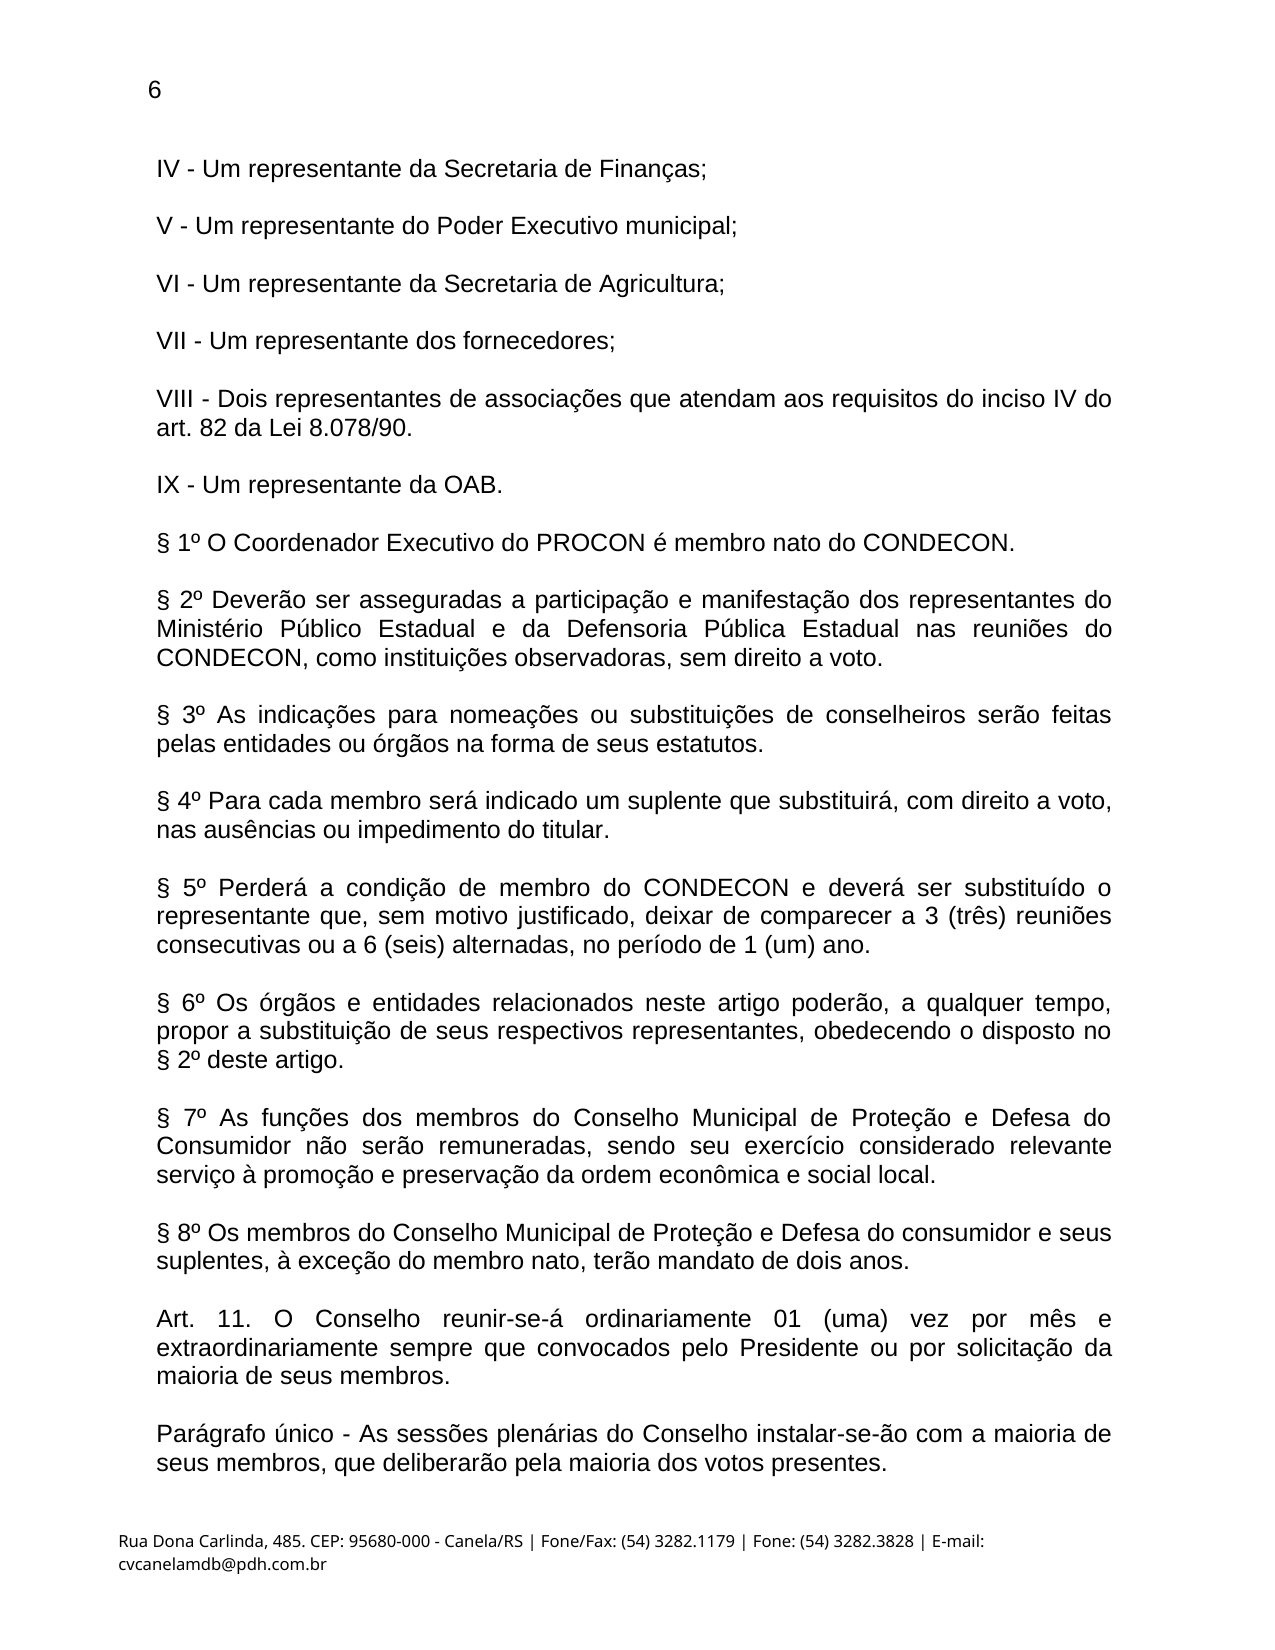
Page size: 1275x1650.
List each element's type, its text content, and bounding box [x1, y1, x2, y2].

table_header IV - Um representante da Secretaria de Finanças; V - Um representante do Poder Executivo municipal; VI - Um representante da Secretaria de Agricultura; VII - Um representante dos fornecedores; VIII - Dois representantes de associações que atendam aos requisitos do inciso IV do art. 82 da Lei 8.078/90. IX - Um representante da OAB. § 1º O Coordenador Executivo do PROCON é membro nato do CONDECON. § 2º Deverão ser asseguradas a participação e manifestação dos representantes do Ministério Público Estadual e da Defensoria Pública Estadual nas reuniões do CONDECON, como instituições observadoras, sem direito a voto. § 3º As indicações para nomeações ou substituições de conselheiros serão feitas pelas entidades ou órgãos na forma de seus estatutos. § 4º Para cada membro será indicado um suplente que substituirá, com direito a voto, nas ausências ou impedimento do titular. § 5º Perderá a condição de membro do CONDECON e deverá ser substituído o representante que, sem motivo justificado, deixar de comparecer a 3 (três) reuniões consecutivas ou a 6 (seis) alternadas, no período de 1 (um) ano. § 6º Os órgãos e entidades relacionados neste artigo poderão, a qualquer tempo, propor a substituição de seus respectivos representantes, obedecendo o disposto no § 2º deste artigo. § 7º As funções dos membros do Conselho Municipal de Proteção e Defesa do Consumidor não serão remuneradas, sendo seu exercício considerado relevante serviço à promoção e preservação da ordem econômica e social local. § 8º Os membros do Conselho Municipal de Proteção e Defesa do consumidor e seus suplentes, à exceção do membro nato, terão mandato de dois anos. Art. 11. O Conselho reunir-se-á ordinariamente 01 (uma) vez por mês e extraordinariamente sempre que convocados pelo Presidente ou por solicitação da maioria de seus membros. Parágrafo único - As sessões plenárias do Conselho instalar-se-ão com a maioria de seus membros, que deliberarão pela maioria dos votos presentes. [150, 148, 1120, 1511]
